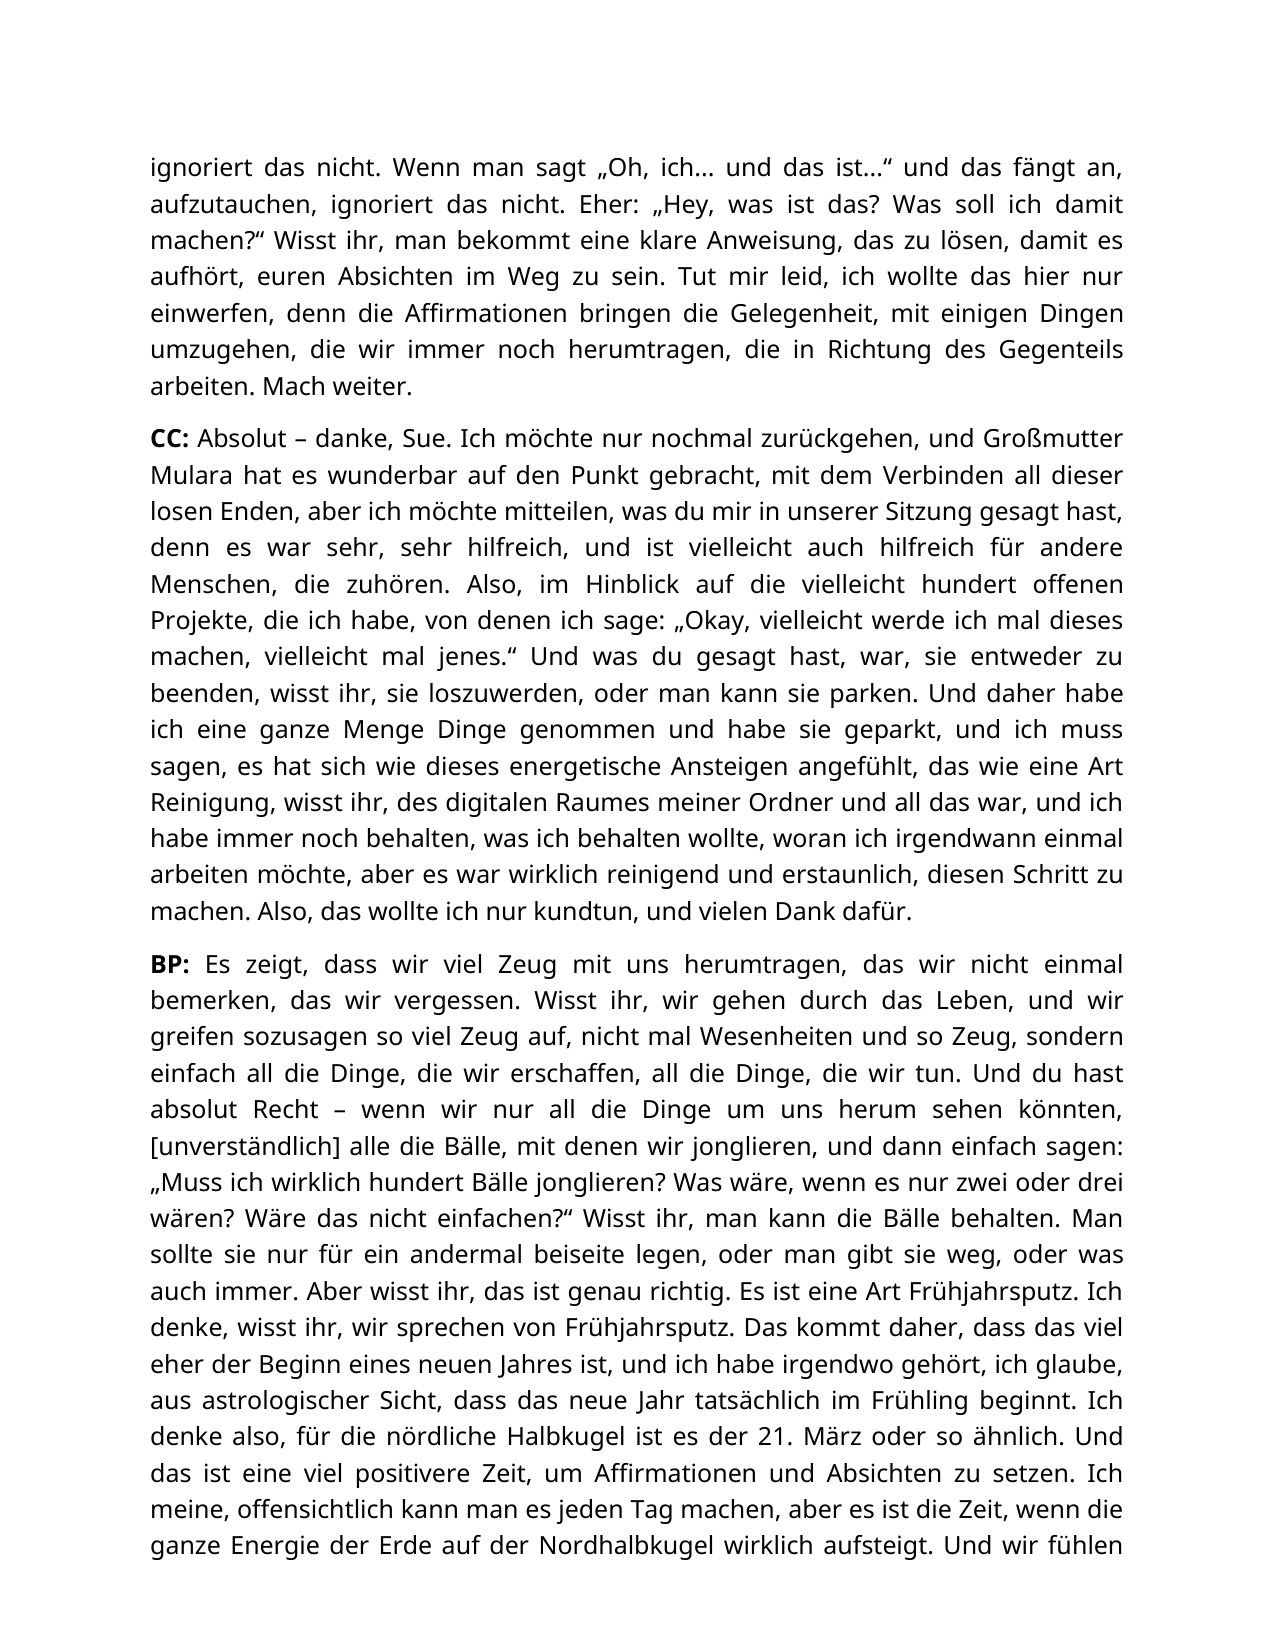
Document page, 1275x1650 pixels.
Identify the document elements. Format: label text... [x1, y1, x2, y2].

text ignoriert das nicht. Wenn man sagt „Oh, ich... und das ist...“ und das fängt an, aufzutauchen, ignoriert das nicht. Eher: „Hey, was ist das? Was soll ich damit machen?“ Wisst ihr, man bekommt eine klare Anweisung, das zu lösen, damit es aufhört, euren Absichten im Weg zu sein. Tut mir leid, ich wollte das hier nur einwerfen, denn die Affirmationen bringen die Gelegenheit, mit einigen Dingen umzugehen, die wir immer noch herumtragen, die in Richtung des Gegenteils arbeiten. Mach weiter. [150, 150, 1125, 402]
text CC: Absolut – danke, Sue. Ich möchte nur nochmal zurückgehen, und Großmutter Mulara hat es wunderbar auf den Punkt gebracht, mit dem Verbinden all dieser losen Enden, aber ich möchte mitteilen, was du mir in unserer Sitzung gesagt hast, denn es war sehr, sehr hilfreich, und ist vielleicht auch hilfreich für andere Menschen, die zuhören. Also, im Hinblick auf die vielleicht hundert offenen Projekte, die ich habe, von denen ich sage: „Okay, vielleicht werde ich mal dieses machen, vielleicht mal jenes.“ Und was du gesagt hast, war, sie entweder zu beenden, wisst ihr, sie loszuwerden, oder man kann sie parken. Und daher habe ich eine ganze Menge Dinge genommen und habe sie geparkt, und ich muss sagen, es hat sich wie dieses energetische Ansteigen angefühlt, das wie eine Art Reinigung, wisst ihr, des digitalen Raumes meiner Ordner und all das war, und ich habe immer noch behalten, was ich behalten wollte, woran ich irgendwann einmal arbeiten möchte, aber es war wirklich reinigend und erstaunlich, diesen Schritt zu machen. Also, das wollte ich nur kundtun, und vielen Dank dafür. [150, 421, 1125, 928]
text BP: Es zeigt, dass wir viel Zeug mit uns herumtragen, das wir nicht einmal bemerken, das wir vergessen. Wisst ihr, wir gehen durch das Leben, und wir greifen sozusagen so viel Zeug auf, nicht mal Wesenheiten und so Zeug, sondern einfach all die Dinge, die wir erschaffen, all die Dinge, die wir tun. Und du hast absolut Recht – wenn wir nur all die Dinge um uns herum sehen könnten, [unverständlich] alle die Bälle, mit denen wir jonglieren, und dann einfach sagen: „Muss ich wirklich hundert Bälle jonglieren? Was wäre, wenn es nur zwei oder drei wären? Wäre das nicht einfachen?“ Wisst ihr, man kann die Bälle behalten. Man sollte sie nur für ein andermal beiseite legen, oder man gibt sie weg, oder was auch immer. Aber wisst ihr, das ist genau richtig. Es ist eine Art Frühjahrsputz. Ich denke, wisst ihr, wir sprechen von Frühjahrsputz. Das kommt daher, dass das viel eher der Beginn eines neuen Jahres ist, und ich habe irgendwo gehört, ich glaube, aus astrologischer Sicht, dass das neue Jahr tatsächlich im Frühling beginnt. Ich denke also, für die nördliche Halbkugel ist es der 21. März oder so ähnlich. Und das ist eine viel positivere Zeit, um Affirmationen und Absichten zu setzen. Ich meine, offensichtlich kann man es jeden Tag machen, aber es ist die Zeit, wenn die ganze Energie der Erde auf der Nordhalbkugel wirklich aufsteigt. Und wir fühlen [150, 946, 1125, 1562]
